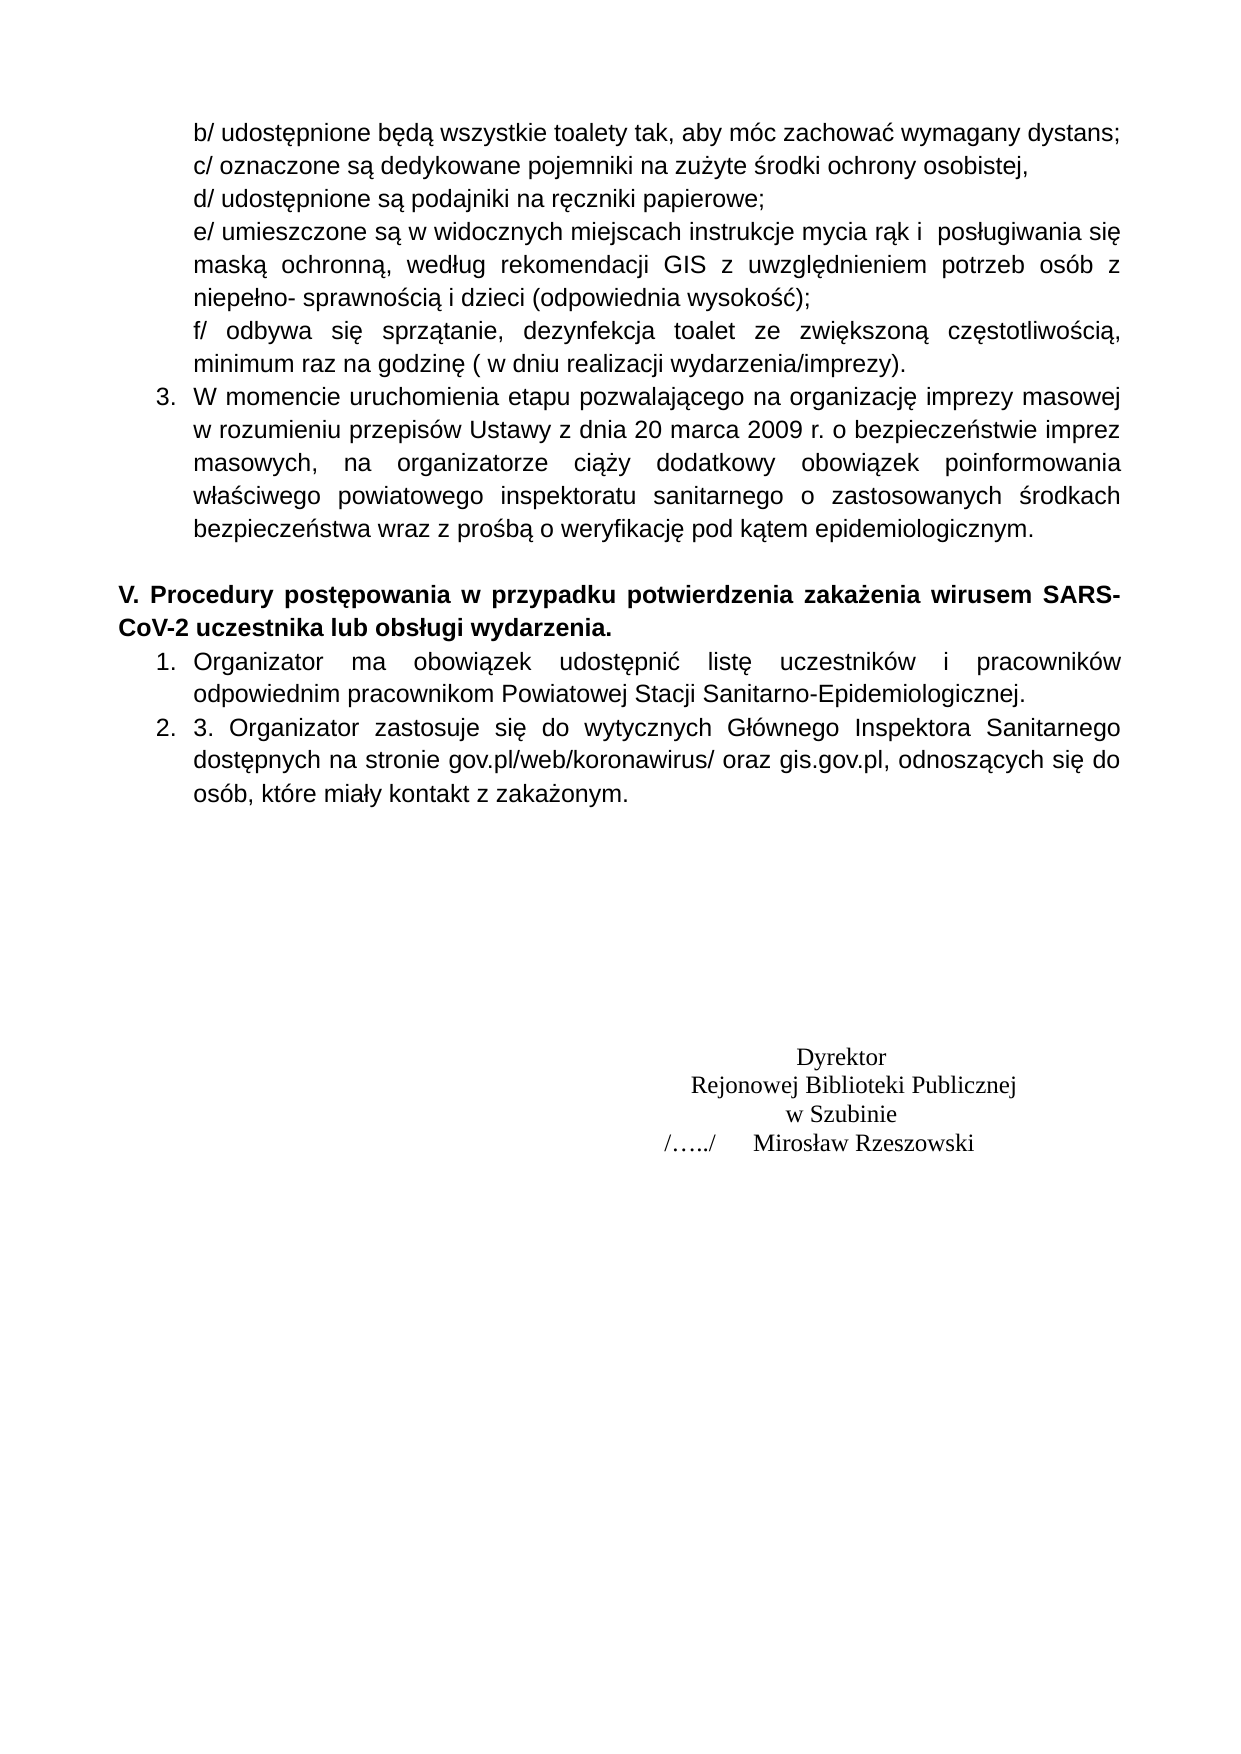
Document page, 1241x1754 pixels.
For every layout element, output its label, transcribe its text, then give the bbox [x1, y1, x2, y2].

text Rejonowej Biblioteki Publicznej [581, 1070, 1057, 1099]
list V. Procedury postępowania w przypadku potwierdzenia zakażenia wirusem SARS-CoV-2 uczestnika lub obsługi wydarzenia. [118, 580, 1122, 642]
list Organizator ma obowiązek udostępnić listę uczestników i pracowników odpowiednim pracownikom Powiatowej Stacji Sanitarno-Epidemiologicznej. [156, 646, 1122, 708]
text /…../ Mirosław Rzeszowski [581, 1128, 1057, 1157]
text Dyrektor [581, 1042, 1057, 1070]
list b/ udostępnione będą wszystkie toalety tak, aby móc zachować wymagany dystans; [156, 118, 1122, 147]
text w Szubinie [581, 1099, 1057, 1128]
list c/ oznaczone są dedykowane pojemniki na zużyte środki ochrony osobistej, [156, 151, 1122, 180]
list d/ udostępnione są podajniki na ręczniki papierowe; [156, 184, 1122, 213]
list f/ odbywa się sprzątanie, dezynfekcja toalet ze zwiększoną częstotliwością, minimum raz na godzinę ( w dniu realizacji wydarzenia/imprezy). [156, 316, 1122, 378]
list W momencie uruchomienia etapu pozwalającego na organizację imprezy masowej w rozumieniu przepisów Ustawy z dnia 20 marca 2009 r. o bezpieczeństwie imprez masowych, na organizatorze ciąży dodatkowy obowiązek poinformowania właściwego powiatowego inspektoratu sanitarnego o zastosowanych środkach bezpieczeństwa wraz z prośbą o weryfikację pod kątem epidemiologicznym. [156, 382, 1122, 543]
list e/ umieszczone są w widocznych miejscach instrukcje mycia rąk i posługiwania się maską ochronną, według rekomendacji GIS z uwzględnieniem potrzeb osób z niepełno- sprawnością i dzieci (odpowiednia wysokość); [156, 217, 1122, 312]
list 3. Organizator zastosuje się do wytycznych Głównego Inspektora Sanitarnego dostępnych na stronie gov.pl/web/koronawirus/ oraz gis.gov.pl, odnoszących się do osób, które miały kontakt z zakażonym. [156, 712, 1122, 807]
